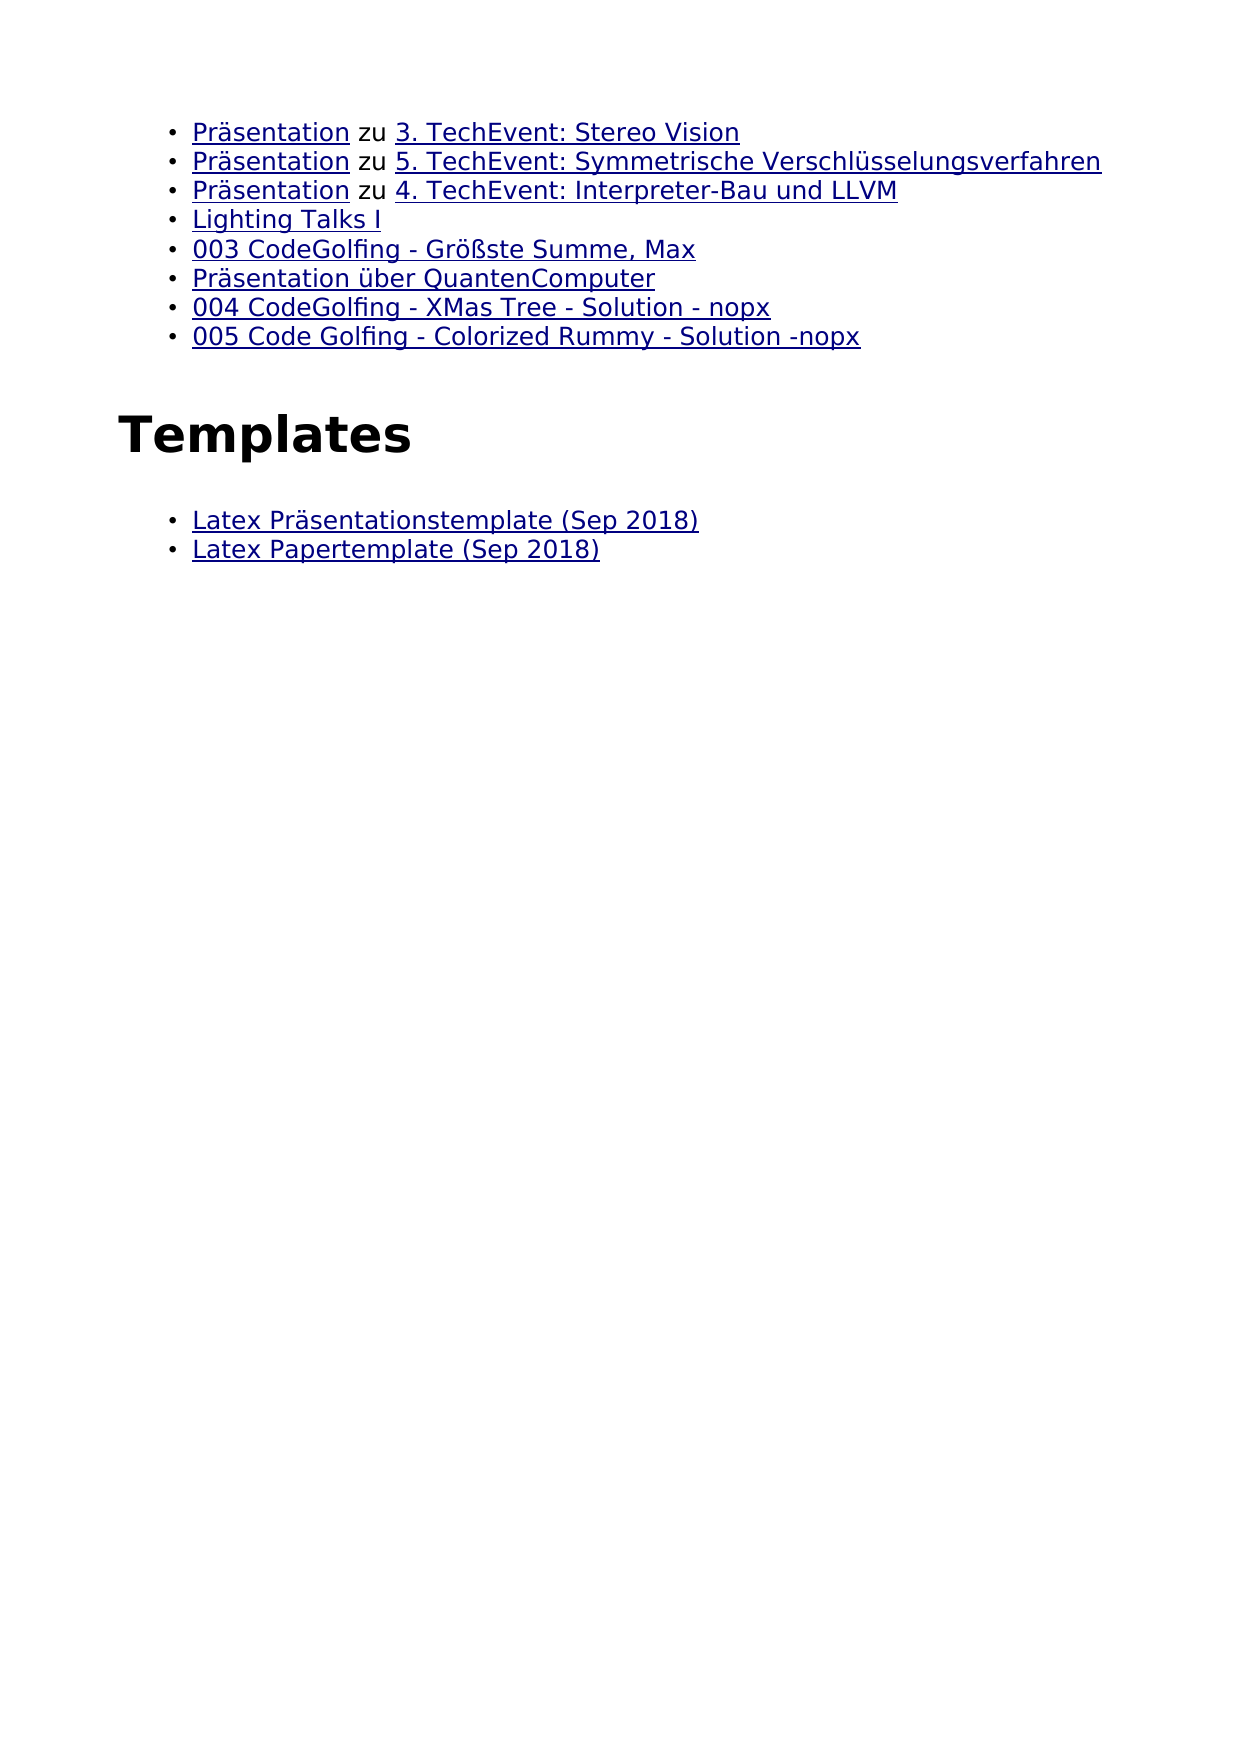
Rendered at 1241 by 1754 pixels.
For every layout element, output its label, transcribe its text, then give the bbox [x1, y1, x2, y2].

list Präsentation zu 4. TechEvent: Interpreter-Bau und LLVM [177, 176, 1122, 206]
list Lighting Talks I [177, 206, 1122, 235]
list 003 CodeGolfing - Größste Summe, Max [177, 235, 1122, 264]
list Präsentation über QuantenComputer [177, 264, 1122, 293]
subtitle Templates [118, 406, 1122, 464]
list Latex Präsentationstemplate (Sep 2018) [177, 506, 1122, 535]
list Präsentation zu 5. TechEvent: Symmetrische Verschlüsselungsverfahren [177, 147, 1122, 176]
list Latex Papertemplate (Sep 2018) [177, 535, 1122, 564]
list 004 CodeGolfing - XMas Tree - Solution - nopx [177, 293, 1122, 322]
list 005 Code Golfing - Colorized Rummy - Solution -nopx [177, 322, 1122, 351]
list Präsentation zu 3. TechEvent: Stereo Vision [177, 118, 1122, 147]
